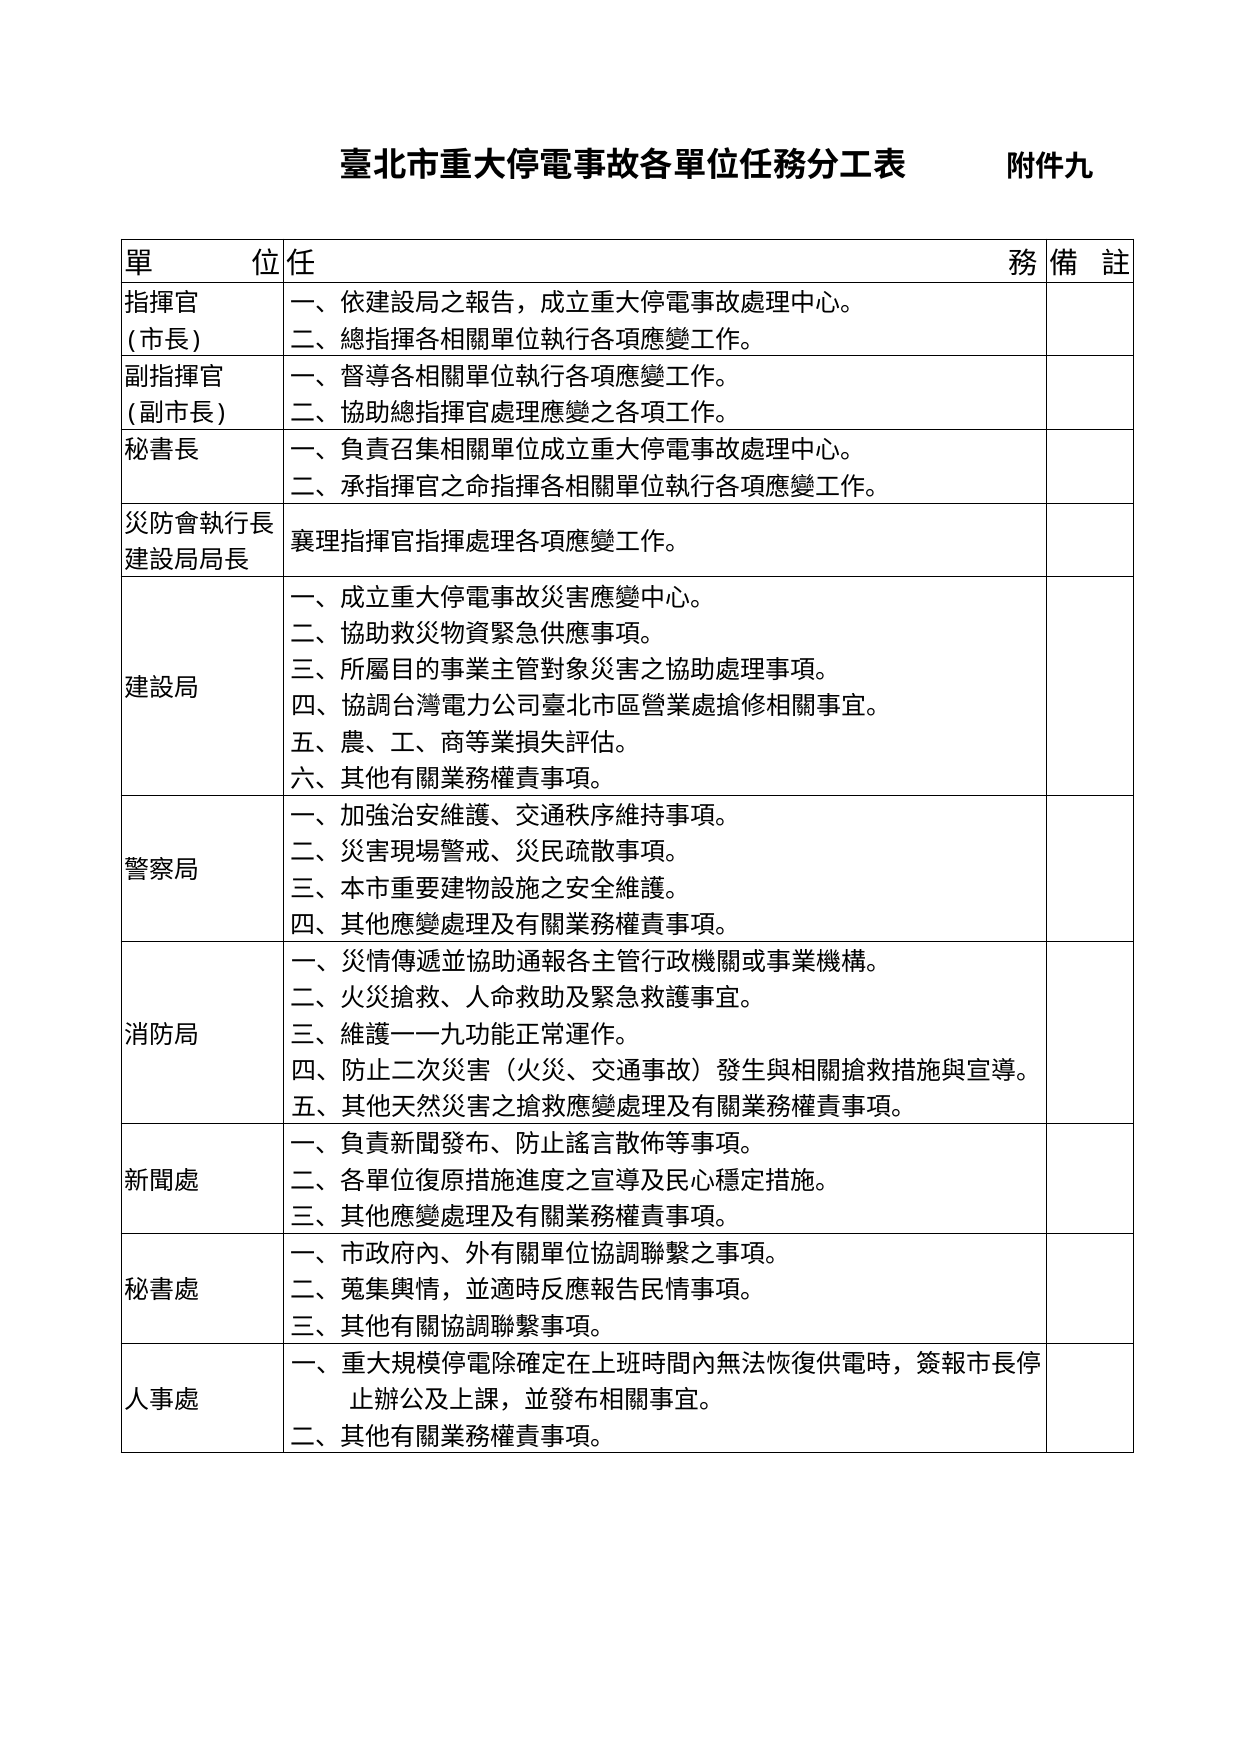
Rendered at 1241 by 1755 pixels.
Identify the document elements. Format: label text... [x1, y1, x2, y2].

table_cell 一、加強治安維護、交通秩序維持事項。 二、災害現場警戒、災民疏散事項。 三、本市重要建物設施之安全維護。 四、其他應變處理及有關業務權責事項。 [284, 796, 1046, 941]
table_cell 一、成立重大停電事故災害應變中心。 二、協助救災物資緊急供應事項。 三、所屬目的事業主管對象災害之協助處理事項。 四、協調台灣電力公司臺北市區營業處搶修相關事宜。 五、農、工、商等業損失評估。 六、其他有關業務權責事項。 [284, 577, 1046, 794]
table_cell 秘書處 [122, 1234, 283, 1342]
text 臺北市重大停電事故各單位任務分工表 附件九 [139, 138, 1122, 186]
table_cell [1047, 356, 1133, 429]
table_cell 副指揮官 (副市長) [122, 356, 283, 429]
table_cell [1047, 430, 1133, 502]
table_header 單位 [122, 240, 283, 282]
table_cell 秘書長 [122, 430, 283, 502]
table_cell [1047, 504, 1133, 576]
table_cell 一、負責新聞發布、防止謠言散佈等事項。 二、各單位復原措施進度之宣導及民心穩定措施。 三、其他應變處理及有關業務權責事項。 [284, 1124, 1046, 1233]
table_cell [1047, 1234, 1133, 1342]
table_header 備註 [1047, 240, 1133, 282]
table_cell 災防會執行長 建設局局長 [122, 504, 283, 576]
table_cell 消防局 [122, 942, 283, 1123]
table_cell [1047, 577, 1133, 794]
table_cell [1047, 942, 1133, 1123]
table_cell [1047, 796, 1133, 941]
table_cell 建設局 [122, 577, 283, 794]
table_cell 指揮官 (市長) [122, 283, 283, 355]
table_cell 新聞處 [122, 1124, 283, 1233]
table_cell 一、負責召集相關單位成立重大停電事故處理中心。 二、承指揮官之命指揮各相關單位執行各項應變工作。 [284, 430, 1046, 502]
table_cell 襄理指揮官指揮處理各項應變工作。 [284, 504, 1046, 576]
table_cell 警察局 [122, 796, 283, 941]
table_header 任務 [284, 240, 1046, 282]
table_cell 一、重大規模停電除確定在上班時間內無法恢復供電時，簽報市長停止辦公及上課，並發布相關事宜。 二、其他有關業務權責事項。 [284, 1344, 1046, 1452]
table_cell 一、災情傳遞並協助通報各主管行政機關或事業機構。 二、火災搶救、人命救助及緊急救護事宜。 三、維護一一九功能正常運作。 四、防止二次災害（火災、交通事故）發生與相關搶救措施與宣導。 五、其他天然災害之搶救應變處理及有關業務權責事項。 [284, 942, 1046, 1123]
table_cell 人事處 [122, 1344, 283, 1452]
table_cell 一、督導各相關單位執行各項應變工作。 二、協助總指揮官處理應變之各項工作。 [284, 356, 1046, 429]
table_cell 一、市政府內、外有關單位協調聯繫之事項。 二、蒐集輿情，並適時反應報告民情事項。 三、其他有關協調聯繫事項。 [284, 1234, 1046, 1342]
table_cell [1047, 1344, 1133, 1452]
table_cell 一、依建設局之報告，成立重大停電事故處理中心。 二、總指揮各相關單位執行各項應變工作。 [284, 283, 1046, 355]
table_cell [1047, 283, 1133, 355]
table_cell [1047, 1124, 1133, 1233]
